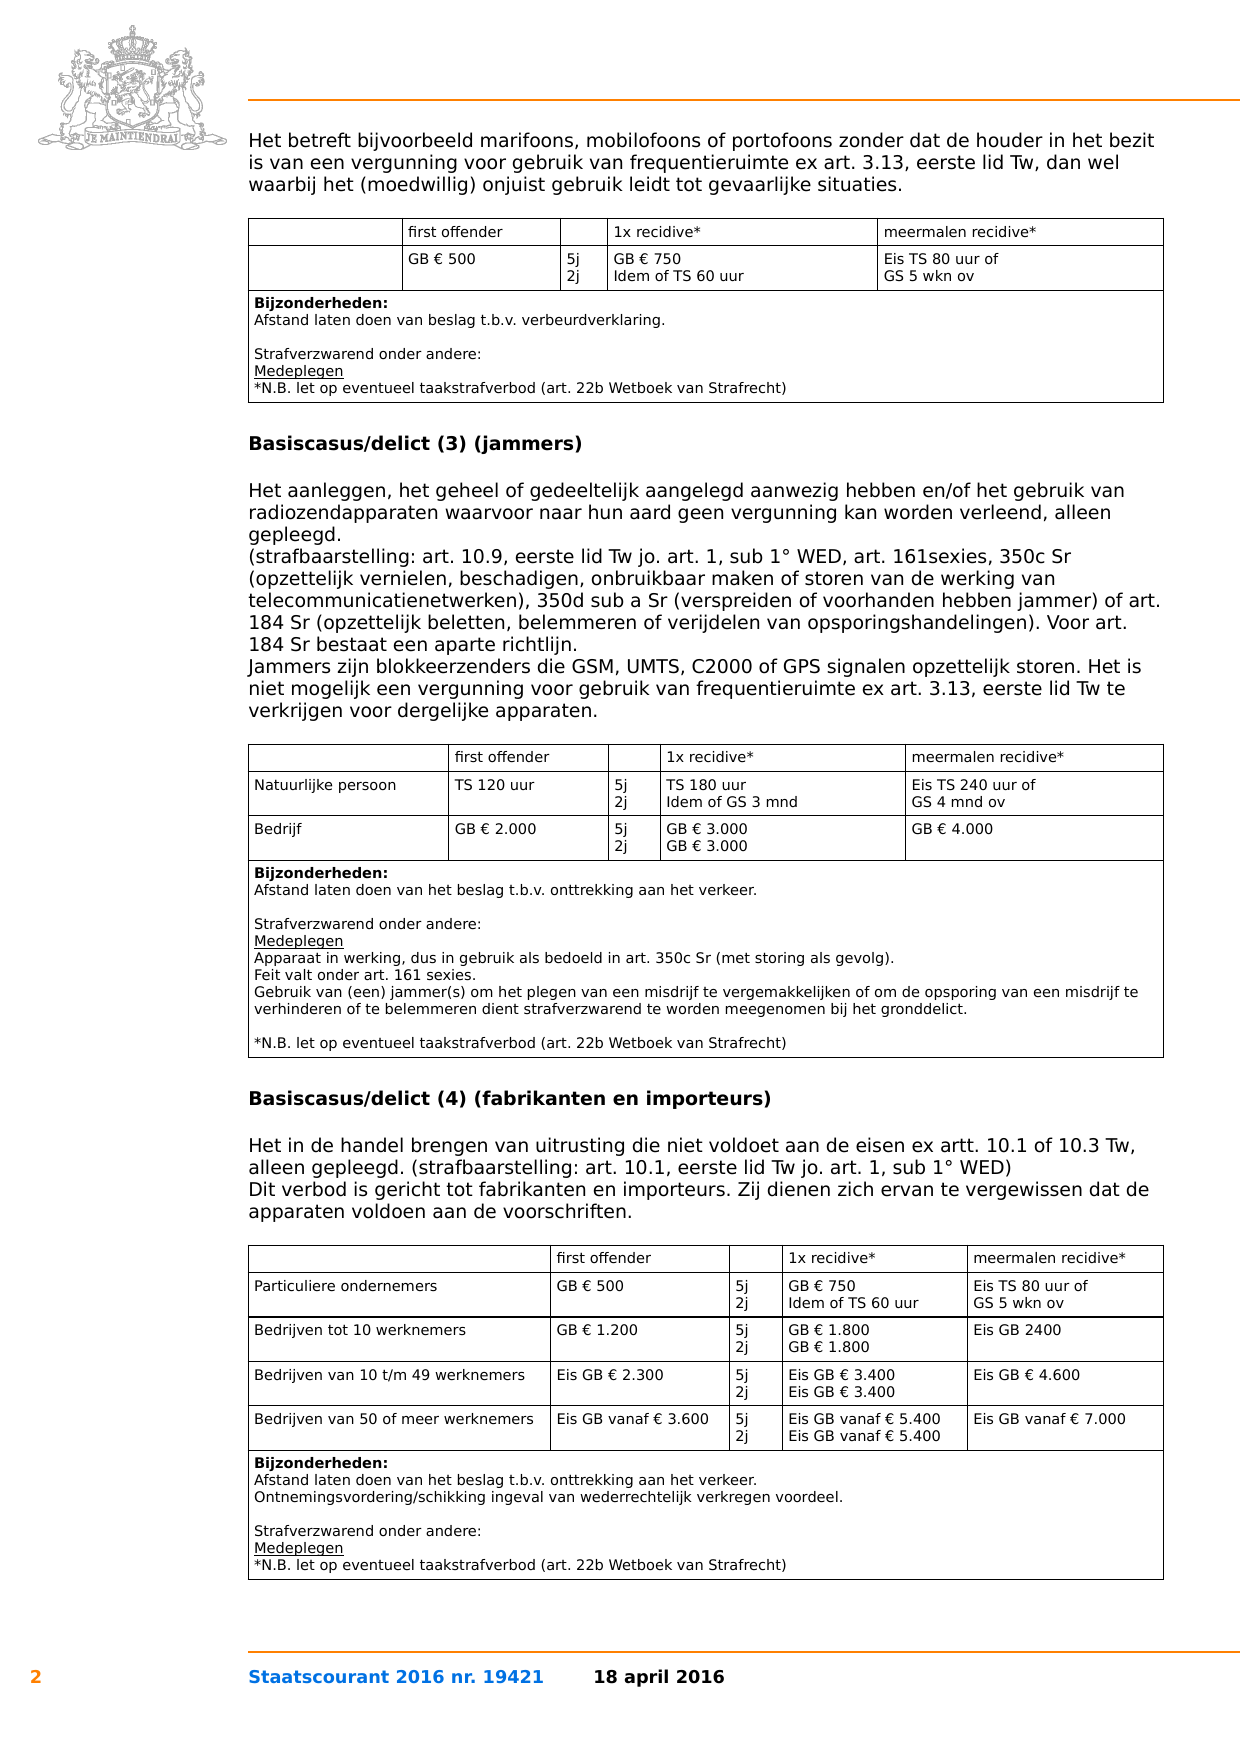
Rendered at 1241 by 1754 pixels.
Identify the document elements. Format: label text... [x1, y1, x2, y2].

table_cell Eis TS 240 uur of GS 4 mnd ov [906, 772, 1163, 815]
table_cell Strafverzwarend onder andere: Medeplegen *N.B. let op eventueel taakstrafverbod (art. 22b Wetboek van Strafrecht) [249, 1523, 1163, 1579]
table_cell Strafverzwarend onder andere: Medeplegen *N.B. let op eventueel taakstrafverbod (art. 22b Wetboek van Strafrecht) [249, 346, 1163, 402]
table_cell Particuliere ondernemers [249, 1273, 550, 1316]
table_cell Eis GB vanaf € 5.400 Eis GB vanaf € 5.400 [783, 1406, 967, 1449]
table_header [609, 745, 660, 771]
table_cell Bijzonderheden: Afstand laten doen van het beslag t.b.v. onttrekking aan het verkeer. [249, 861, 1163, 899]
picture [38, 25, 227, 150]
table_cell GB € 3.000 GB € 3.000 [661, 816, 905, 859]
table_cell 5j 2j [609, 772, 660, 815]
table_cell Bijzonderheden: Afstand laten doen van het beslag t.b.v. onttrekking aan het verkeer. Ontnemingsvordering/schikking ingeval van wederrechtelijk verkregen voordeel. [249, 1451, 1163, 1506]
table_cell [249, 329, 1163, 346]
subtitle Basiscasus/delict (4) (fabrikanten en importeurs) [248, 1088, 1163, 1110]
table_cell Bedrijven tot 10 werknemers [249, 1318, 550, 1361]
table_cell TS 180 uur Idem of GS 3 mnd [661, 772, 905, 815]
table_cell Bedrijven van 10 t/m 49 werknemers [249, 1362, 550, 1405]
table_header [249, 745, 448, 771]
table_cell Eis GB € 2.300 [551, 1362, 729, 1405]
table_header 1x recidive* [608, 219, 877, 245]
table_cell Natuurlijke persoon [249, 772, 448, 815]
text Jammers zijn blokkeerzenders die GSM, UMTS, C2000 of GPS signalen opzettelijk storen. Het is niet mogelijk een vergunning voor gebruik van frequentieruimte ex art. 3.13, eerste lid Tw te verkrijgen voor dergelijke apparaten. [248, 656, 1163, 722]
table_cell TS 120 uur [449, 772, 608, 815]
table_cell *N.B. let op eventueel taakstrafverbod (art. 22b Wetboek van Strafrecht) [249, 1035, 1163, 1057]
table_cell GB € 4.000 [906, 816, 1163, 859]
table_cell Strafverzwarend onder andere: Medeplegen Apparaat in werking, dus in gebruik als bedoeld in art. 350c Sr (met storing als gevolg). Feit valt onder art. 161 sexies. Gebruik van (een) jammer(s) om het plegen van een misdrijf te vergemakkelijken of om de opsporing van een misdrijf te verhinderen of te belemmeren dient strafverzwarend te worden meegenomen bij het gronddelict. [249, 916, 1163, 1018]
table_header 1x recidive* [661, 745, 905, 771]
table_cell GB € 750 Idem of TS 60 uur [608, 246, 877, 289]
text Het betreft bijvoorbeeld marifoons, mobilofoons of portofoons zonder dat de houder in het bezit is van een vergunning voor gebruik van frequentieruimte ex art. 3.13, eerste lid Tw, dan wel waarbij het (moedwillig) onjuist gebruik leidt tot gevaarlijke situaties. [248, 130, 1163, 196]
table_cell GB € 1.800 GB € 1.800 [783, 1318, 967, 1361]
table_cell 5j 2j [730, 1406, 782, 1449]
table_header meermalen recidive* [878, 219, 1163, 245]
table_cell [249, 1506, 1163, 1523]
text Dit verbod is gericht tot fabrikanten en importeurs. Zij dienen zich ervan te vergewissen dat de apparaten voldoen aan de voorschriften. [248, 1179, 1163, 1223]
table_cell Eis GB vanaf € 7.000 [968, 1406, 1163, 1449]
table_header meermalen recidive* [906, 745, 1163, 771]
table_cell GB € 2.000 [449, 816, 608, 859]
table_cell [249, 1018, 1163, 1035]
text Het in de handel brengen van uitrusting die niet voldoet aan de eisen ex artt. 10.1 of 10.3 Tw, alleen gepleegd. (strafbaarstelling: art. 10.1, eerste lid Tw jo. art. 1, sub 1° WED) [248, 1135, 1163, 1179]
table_cell 5j 2j [609, 816, 660, 859]
table_cell 5j 2j [730, 1318, 782, 1361]
table_cell [249, 246, 402, 289]
table_header [249, 1246, 550, 1272]
table_cell Eis GB vanaf € 3.600 [551, 1406, 729, 1449]
table_cell Eis GB € 3.400 Eis GB € 3.400 [783, 1362, 967, 1405]
table_header first offender [449, 745, 608, 771]
table_cell [249, 899, 1163, 916]
text (strafbaarstelling: art. 10.9, eerste lid Tw jo. art. 1, sub 1° WED, art. 161sexies, 350c Sr (opzettelijk vernielen, beschadigen, onbruikbaar maken of storen van de werking van telecommunicatienetwerken), 350d sub a Sr (verspreiden of voorhanden hebben jammer) of art. 184 Sr (opzettelijk beletten, belemmeren of verijdelen van opsporingshandelingen). Voor art. 184 Sr bestaat een aparte richtlijn. [248, 546, 1163, 656]
table_cell Eis GB € 4.600 [968, 1362, 1163, 1405]
table_header [730, 1246, 782, 1272]
table_cell Bedrijf [249, 816, 448, 859]
table_cell Bedrijven van 50 of meer werknemers [249, 1406, 550, 1449]
table_cell Eis TS 80 uur of GS 5 wkn ov [878, 246, 1163, 289]
table_header meermalen recidive* [968, 1246, 1163, 1272]
table_header first offender [551, 1246, 729, 1272]
table_header [249, 219, 402, 245]
table_header [561, 219, 607, 245]
table_cell 5j 2j [730, 1362, 782, 1405]
text Het aanleggen, het geheel of gedeeltelijk aangelegd aanwezig hebben en/of het gebruik van radiozendapparaten waarvoor naar hun aard geen vergunning kan worden verleend, alleen gepleegd. [248, 480, 1163, 546]
table_cell 5j 2j [730, 1273, 782, 1316]
subtitle Basiscasus/delict (3) (jammers) [248, 433, 1163, 455]
table_header 1x recidive* [783, 1246, 967, 1272]
table_header first offender [403, 219, 560, 245]
table_cell Bijzonderheden: Afstand laten doen van beslag t.b.v. verbeurdverklaring. [249, 291, 1163, 329]
table_cell GB € 1.200 [551, 1318, 729, 1361]
table_cell GB € 750 Idem of TS 60 uur [783, 1273, 967, 1316]
table_cell 5j 2j [561, 246, 607, 289]
table_cell GB € 500 [403, 246, 560, 289]
table_cell Eis GB 2400 [968, 1318, 1163, 1361]
table_cell Eis TS 80 uur of GS 5 wkn ov [968, 1273, 1163, 1316]
table_cell GB € 500 [551, 1273, 729, 1316]
